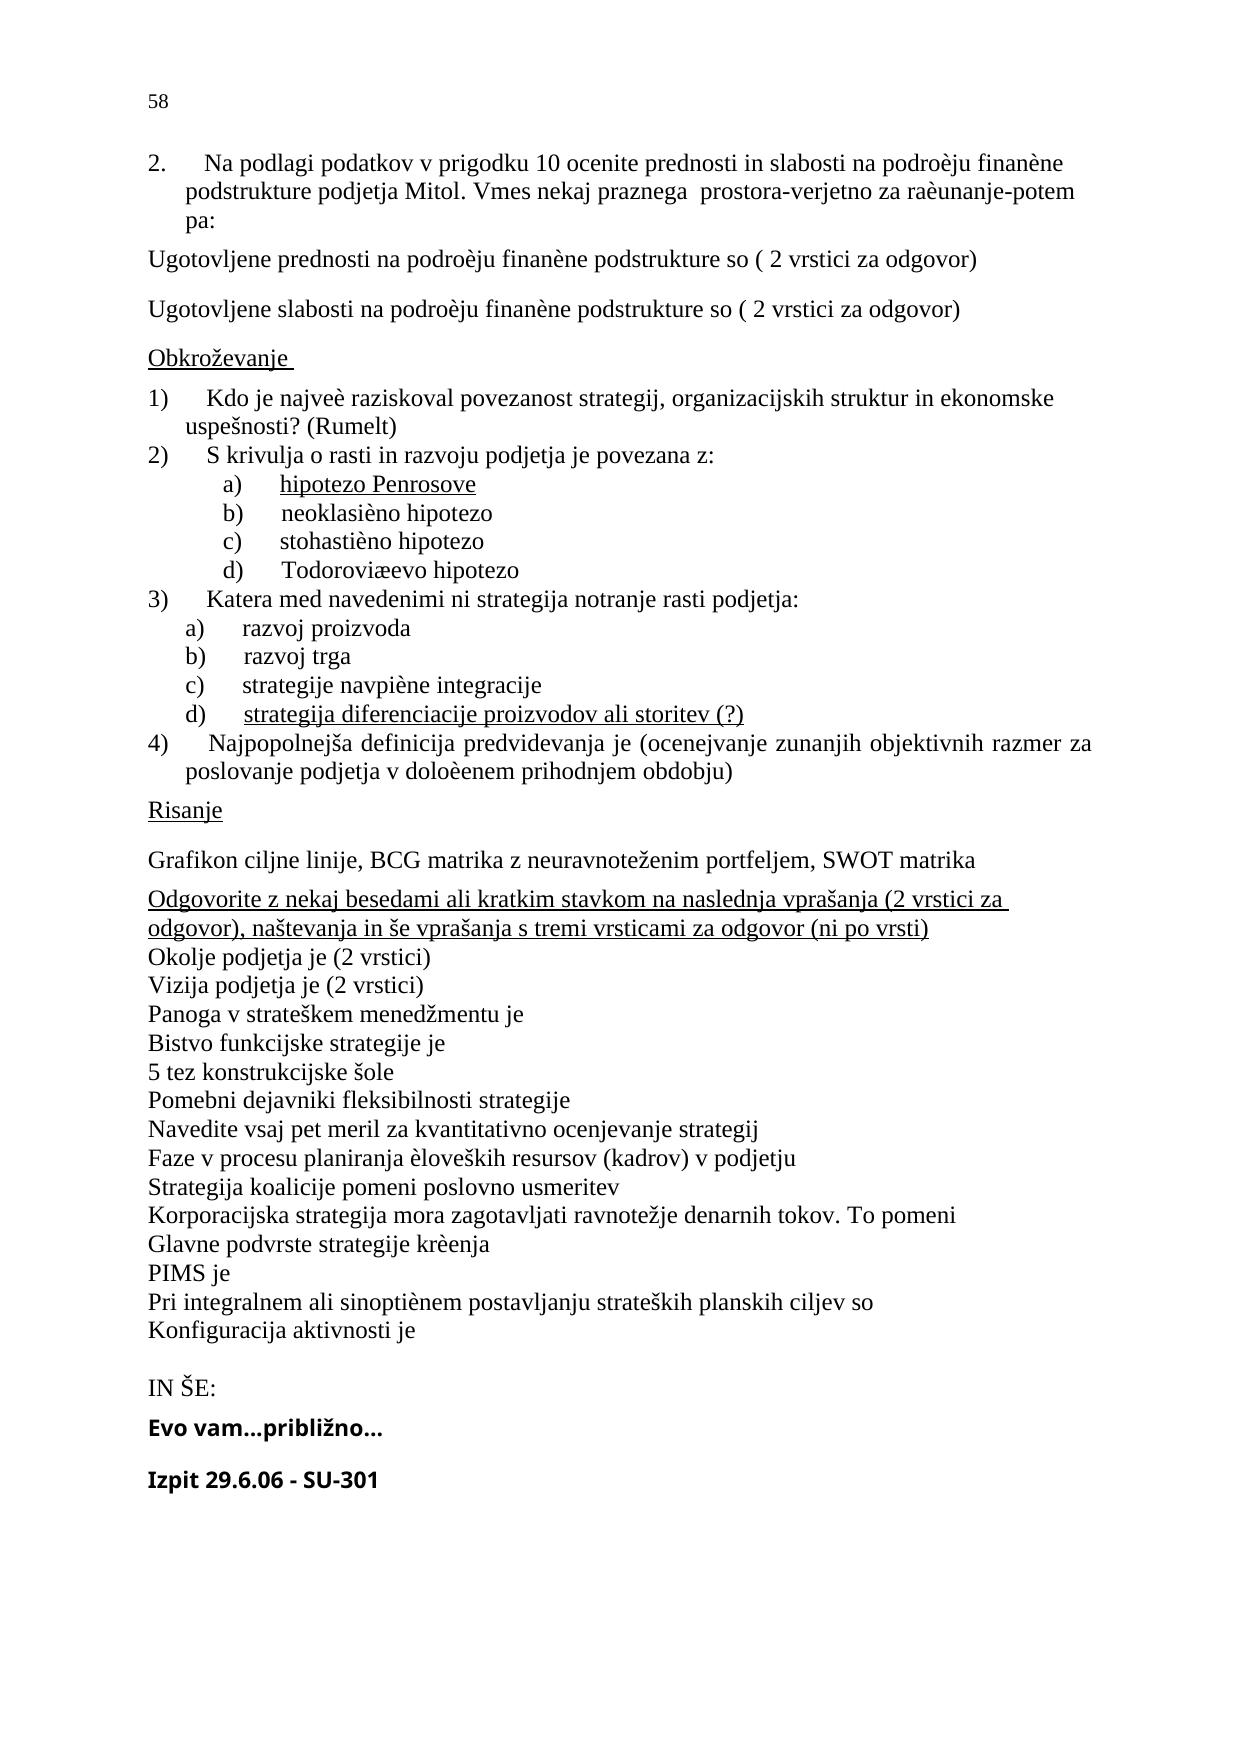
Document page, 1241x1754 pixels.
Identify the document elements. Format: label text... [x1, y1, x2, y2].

text Pri integralnem ali sinoptiènem postavljanju strateških planskih ciljev so [148, 1287, 1093, 1316]
text Obkroževanje [148, 343, 1093, 372]
text Strategija koalicije pomeni poslovno usmeritev [148, 1172, 1093, 1201]
text c) stohastièno hipotezo [223, 526, 1093, 555]
text Konfiguracija aktivnosti je [148, 1316, 1093, 1344]
text 4) Najpopolnejša definicija predvidevanja je (ocenejvanje zunanjih objektivnih razmer za poslovanje podjetja v doloèenem prihodnjem obdobju) [148, 728, 1093, 785]
text Vizija podjetja je (2 vrstici) [148, 971, 1093, 999]
text 2) S krivulja o rasti in razvoju podjetja je povezana z: [148, 440, 1093, 469]
text 2. Na podlagi podatkov v prigodku 10 ocenite prednosti in slabosti na podroèju finanène podstrukture podjetja Mitol. Vmes nekaj praznega prostora-verjetno za raèunanje-potem pa: [148, 148, 1093, 234]
text b) neoklasièno hipotezo [223, 498, 1093, 526]
text Izpit 29.6.06 - SU-301 [148, 1464, 1093, 1496]
text Pomebni dejavniki fleksibilnosti strategije [148, 1086, 1093, 1114]
text Glavne podvrste strategije krèenja [148, 1229, 1093, 1258]
text 3) Katera med navedenimi ni strategija notranje rasti podjetja: [148, 584, 1093, 613]
text a) razvoj proizvoda [185, 613, 1093, 641]
text a) hipotezo Penrosove [223, 469, 1093, 498]
text b) razvoj trga [185, 641, 1093, 670]
text Panoga v strateškem menedžmentu je [148, 999, 1093, 1028]
text Risanje [148, 796, 1093, 824]
text Navedite vsaj pet meril za kvantitativno ocenjevanje strategij [148, 1114, 1093, 1143]
text 1) Kdo je najveè raziskoval povezanost strategij, organizacijskih struktur in ekonomske uspešnosti? (Rumelt) [148, 383, 1093, 440]
text d) strategija diferenciacije proizvodov ali storitev (?) [185, 699, 1093, 728]
text IN ŠE: [148, 1373, 1093, 1402]
text Korporacijska strategija mora zagotavljati ravnotežje denarnih tokov. To pomeni [148, 1201, 1093, 1229]
text d) Todoroviæevo hipotezo [223, 555, 1093, 584]
text Evo vam...približno... [148, 1412, 1093, 1443]
text Grafikon ciljne linije, BCG matrika z neuravnoteženim portfeljem, SWOT matrika [148, 845, 1093, 874]
text Ugotovljene prednosti na podroèju finanène podstrukture so ( 2 vrstici za odgovor) [148, 244, 1093, 273]
text 5 tez konstrukcijske šole [148, 1057, 1093, 1086]
text Faze v procesu planiranja èloveških resursov (kadrov) v podjetju [148, 1143, 1093, 1172]
text Okolje podjetja je (2 vrstici) [148, 942, 1093, 971]
text Bistvo funkcijske strategije je [148, 1028, 1093, 1057]
text Odgovorite z nekaj besedami ali kratkim stavkom na naslednja vprašanja (2 vrstici za odgovor), naštevanja in še vprašanja s tremi vrsticami za odgovor (ni po vrsti) [148, 884, 1093, 942]
text c) strategije navpiène integracije [185, 670, 1093, 699]
text PIMS je [148, 1258, 1093, 1287]
text Ugotovljene slabosti na podroèju finanène podstrukture so ( 2 vrstici za odgovor) [148, 294, 1093, 323]
